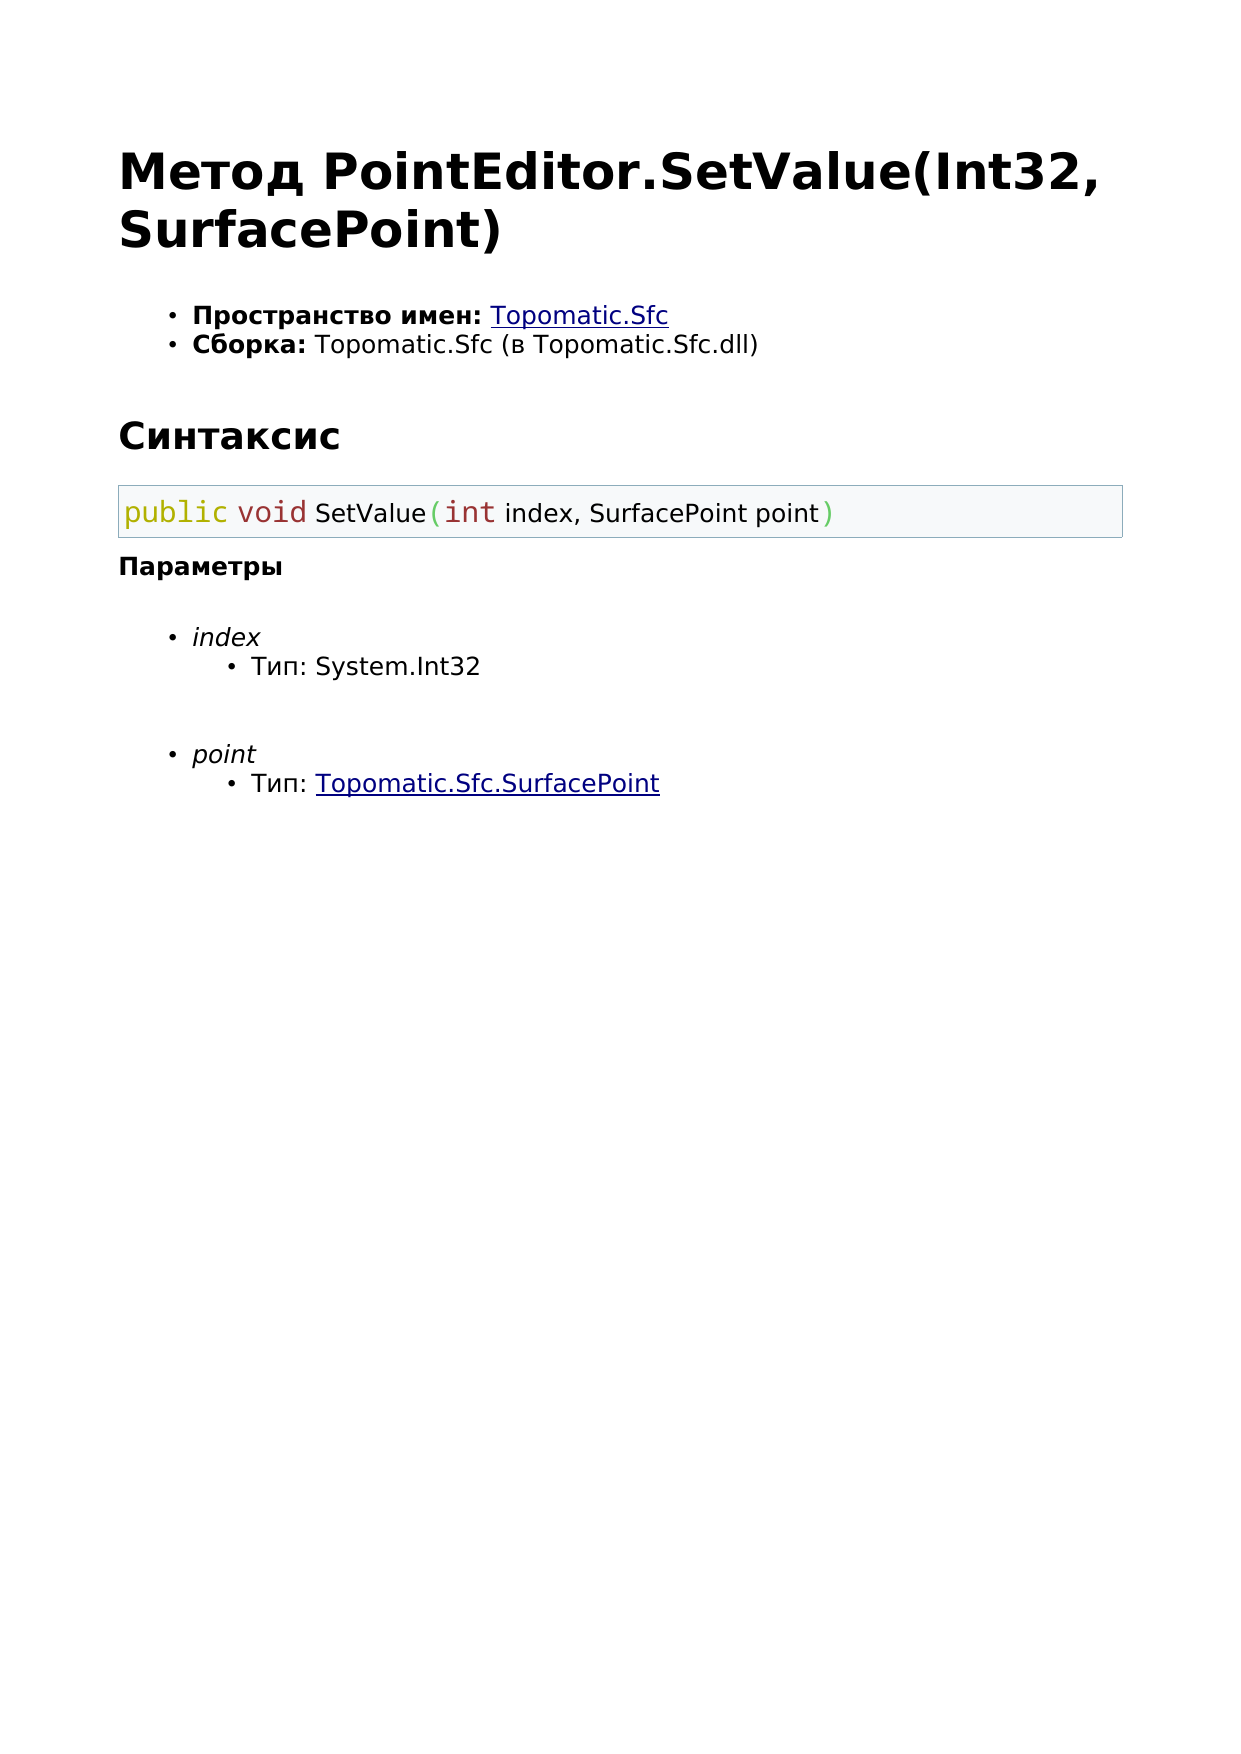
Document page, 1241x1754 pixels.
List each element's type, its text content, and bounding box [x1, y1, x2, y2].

table_header public void SetValue(int index, SurfacePoint point) [119, 486, 1122, 537]
subtitle Метод PointEditor.SetValue(Int32, SurfacePoint) [118, 143, 1122, 259]
subtitle Синтаксис [118, 414, 1122, 458]
list point [177, 740, 1122, 769]
list Пространство имен: Topomatic.Sfc [177, 302, 1122, 331]
list Тип: Topomatic.Sfc.SurfacePoint [236, 769, 1122, 798]
list Сборка: Topomatic.Sfc (в Topomatic.Sfc.dll) [177, 331, 1122, 360]
list index [177, 623, 1122, 652]
list Тип: System.Int32 [236, 652, 1122, 681]
text Параметры [118, 552, 1122, 581]
